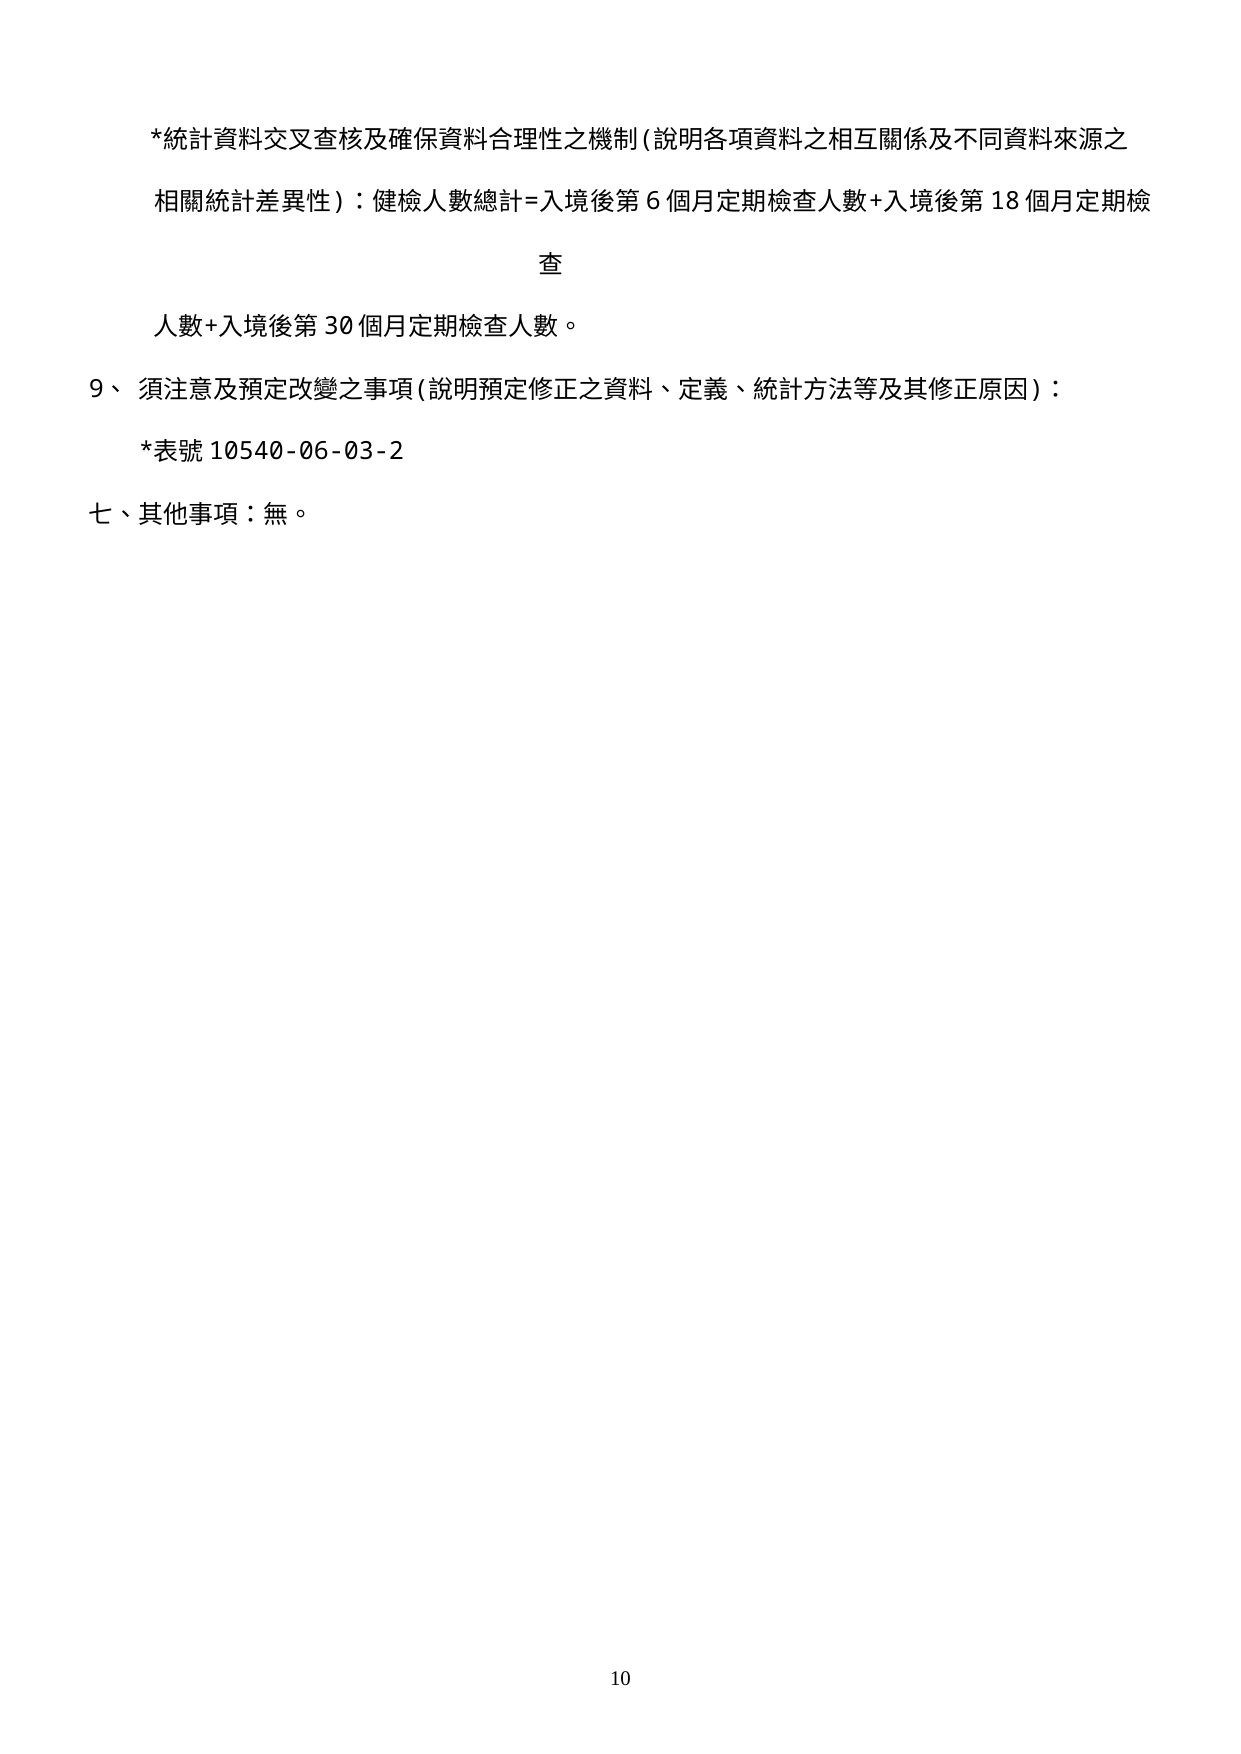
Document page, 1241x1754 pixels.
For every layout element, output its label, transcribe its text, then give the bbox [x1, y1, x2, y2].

list 須注意及預定改變之事項(說明預定修正之資料、定義、統計方法等及其修正原因)： [89, 346, 1152, 408]
text *統計資料交叉查核及確保資料合理性之機制(說明各項資料之相互關係及不同資料來源之 [89, 96, 1152, 158]
text 七、其他事項：無。 [89, 471, 1152, 533]
text 相關統計差異性)：健檢人數總計=入境後第6個月定期檢查人數+入境後第18個月定期檢查 [139, 158, 1152, 283]
text 人數+入境後第30個月定期檢查人數。 [139, 283, 1152, 346]
text *表號10540-06-03-2 [89, 408, 1152, 471]
